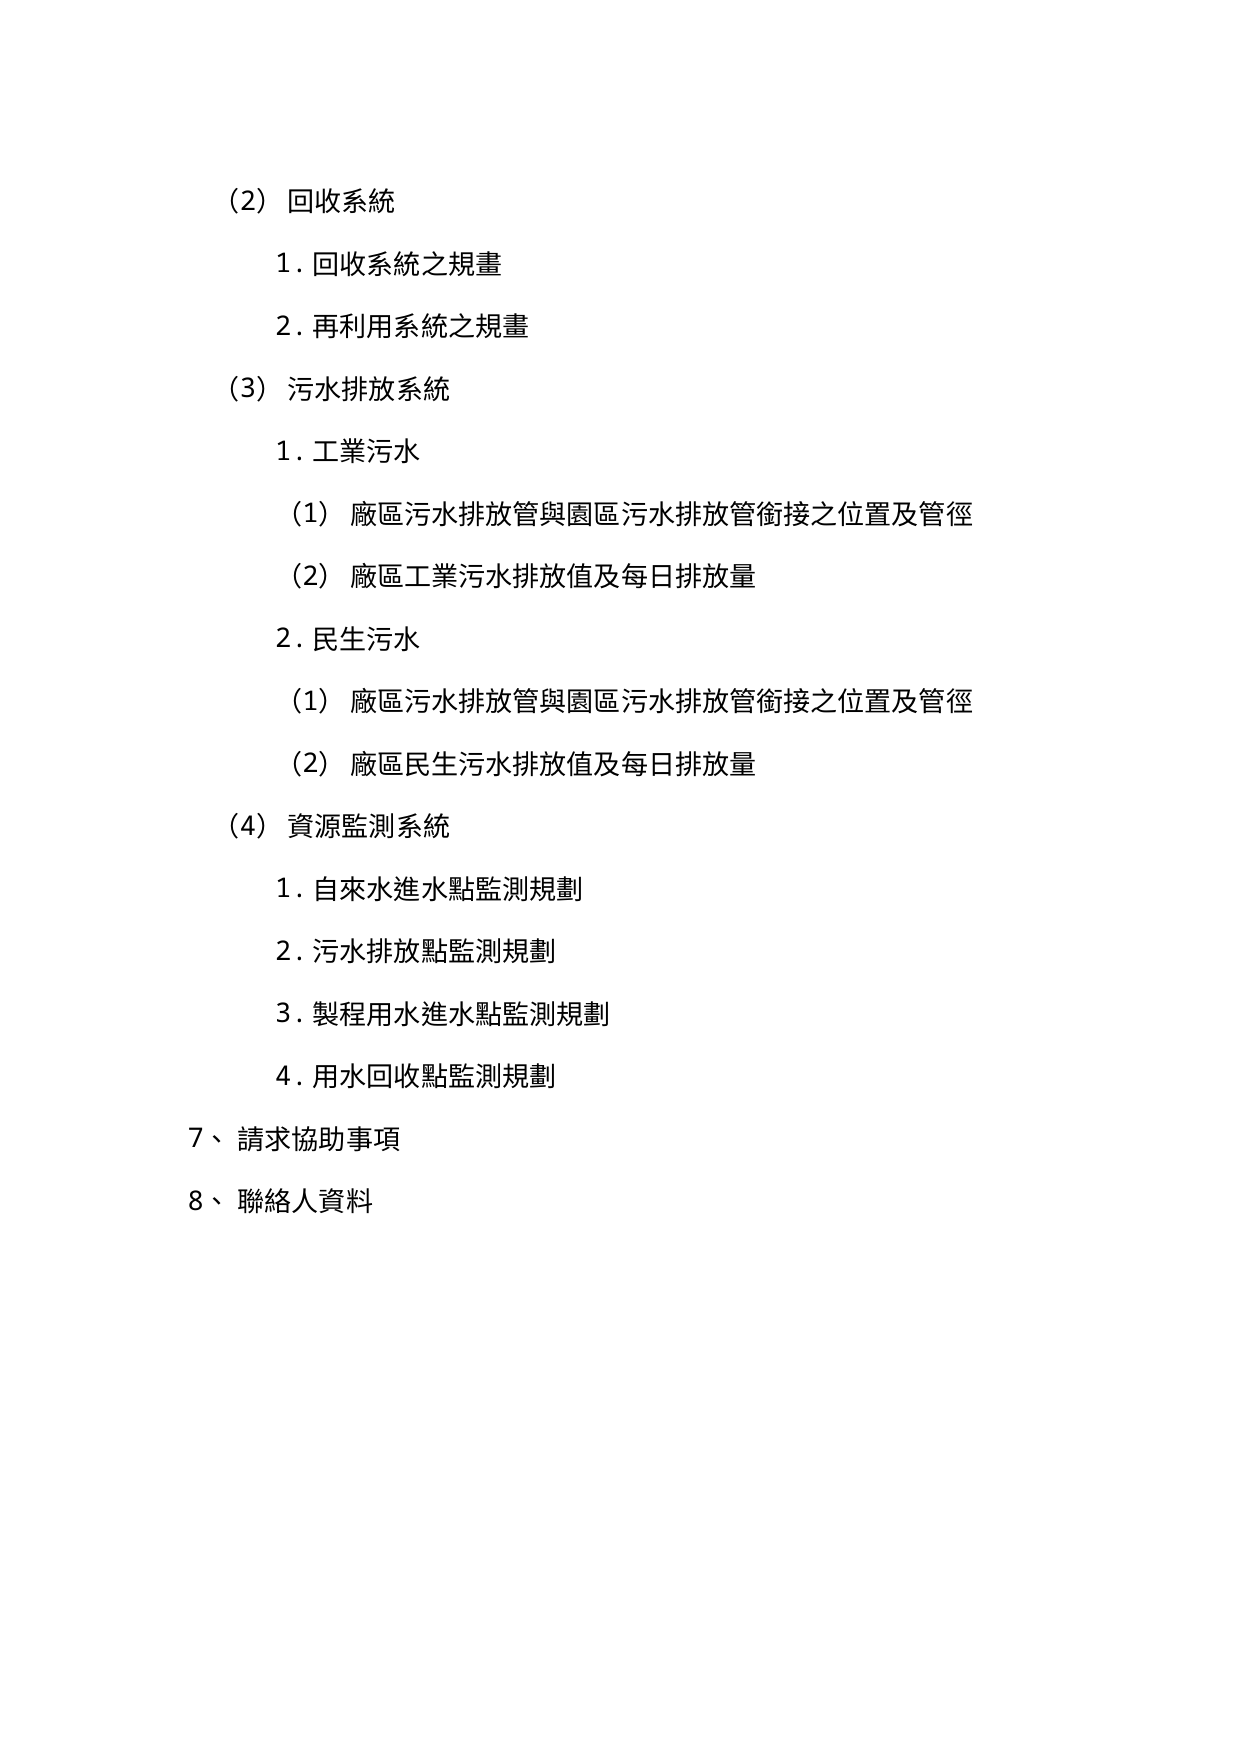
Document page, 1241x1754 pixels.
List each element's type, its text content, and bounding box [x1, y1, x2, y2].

list 廠區工業污水排放值及每日排放量 [275, 533, 1053, 596]
list 回收系統 [212, 158, 1053, 221]
list 污水排放點監測規劃 [275, 908, 1053, 971]
list 工業污水 [275, 408, 1053, 471]
list 請求協助事項 [187, 1096, 1053, 1158]
list 廠區污水排放管與園區污水排放管銜接之位置及管徑 [275, 658, 1053, 721]
list 資源監測系統 [212, 783, 1053, 846]
list 製程用水進水點監測規劃 [275, 971, 1053, 1033]
list 自來水進水點監測規劃 [275, 846, 1053, 908]
list 民生污水 [275, 596, 1053, 658]
list 回收系統之規畫 [275, 221, 1053, 283]
list 聯絡人資料 [187, 1158, 1053, 1221]
list 廠區污水排放管與園區污水排放管銜接之位置及管徑 [275, 471, 1053, 533]
list 污水排放系統 [212, 346, 1053, 408]
list 廠區民生污水排放值及每日排放量 [275, 721, 1053, 783]
list 再利用系統之規畫 [275, 283, 1053, 346]
list 用水回收點監測規劃 [275, 1033, 1053, 1096]
